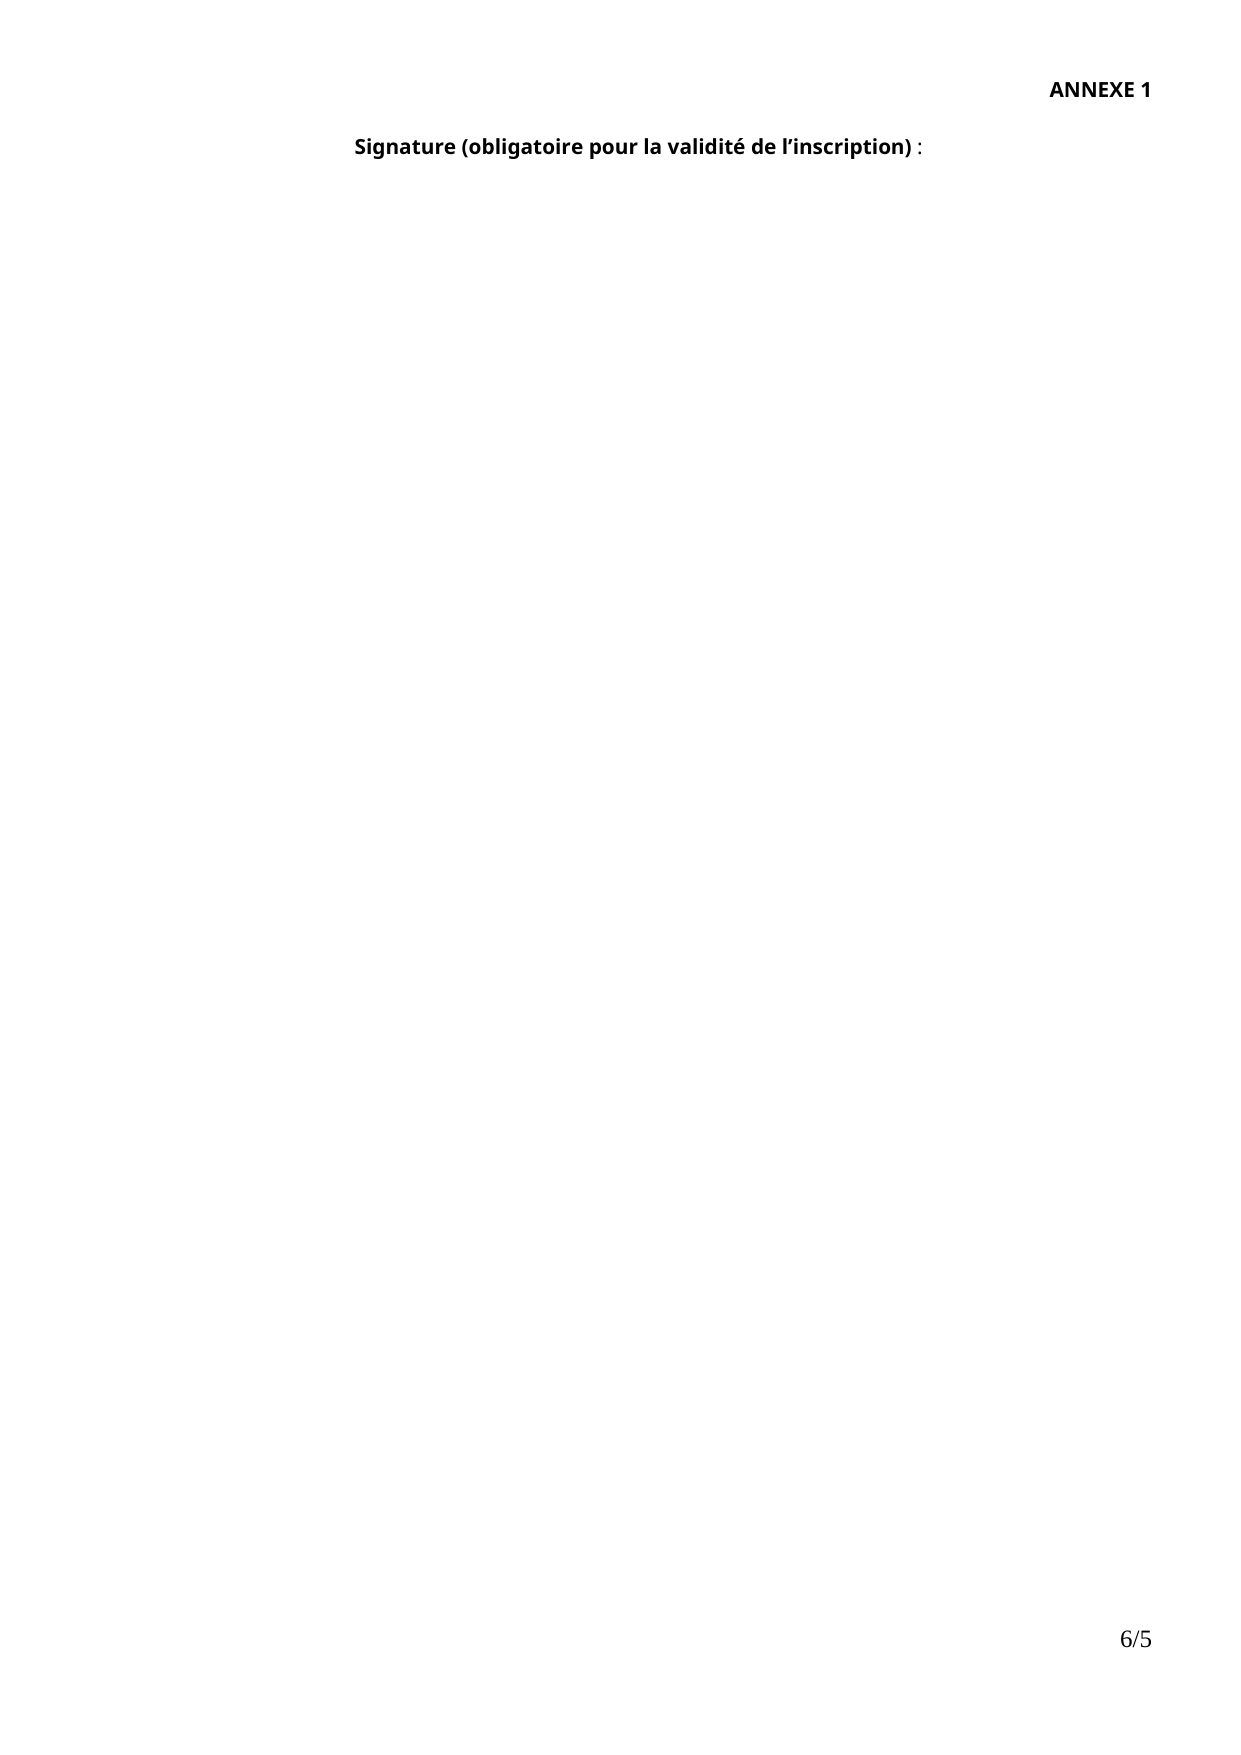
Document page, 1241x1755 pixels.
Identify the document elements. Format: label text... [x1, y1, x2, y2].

text Signature (obligatoire pour la validité de l’inscription) : [59, 132, 1172, 160]
